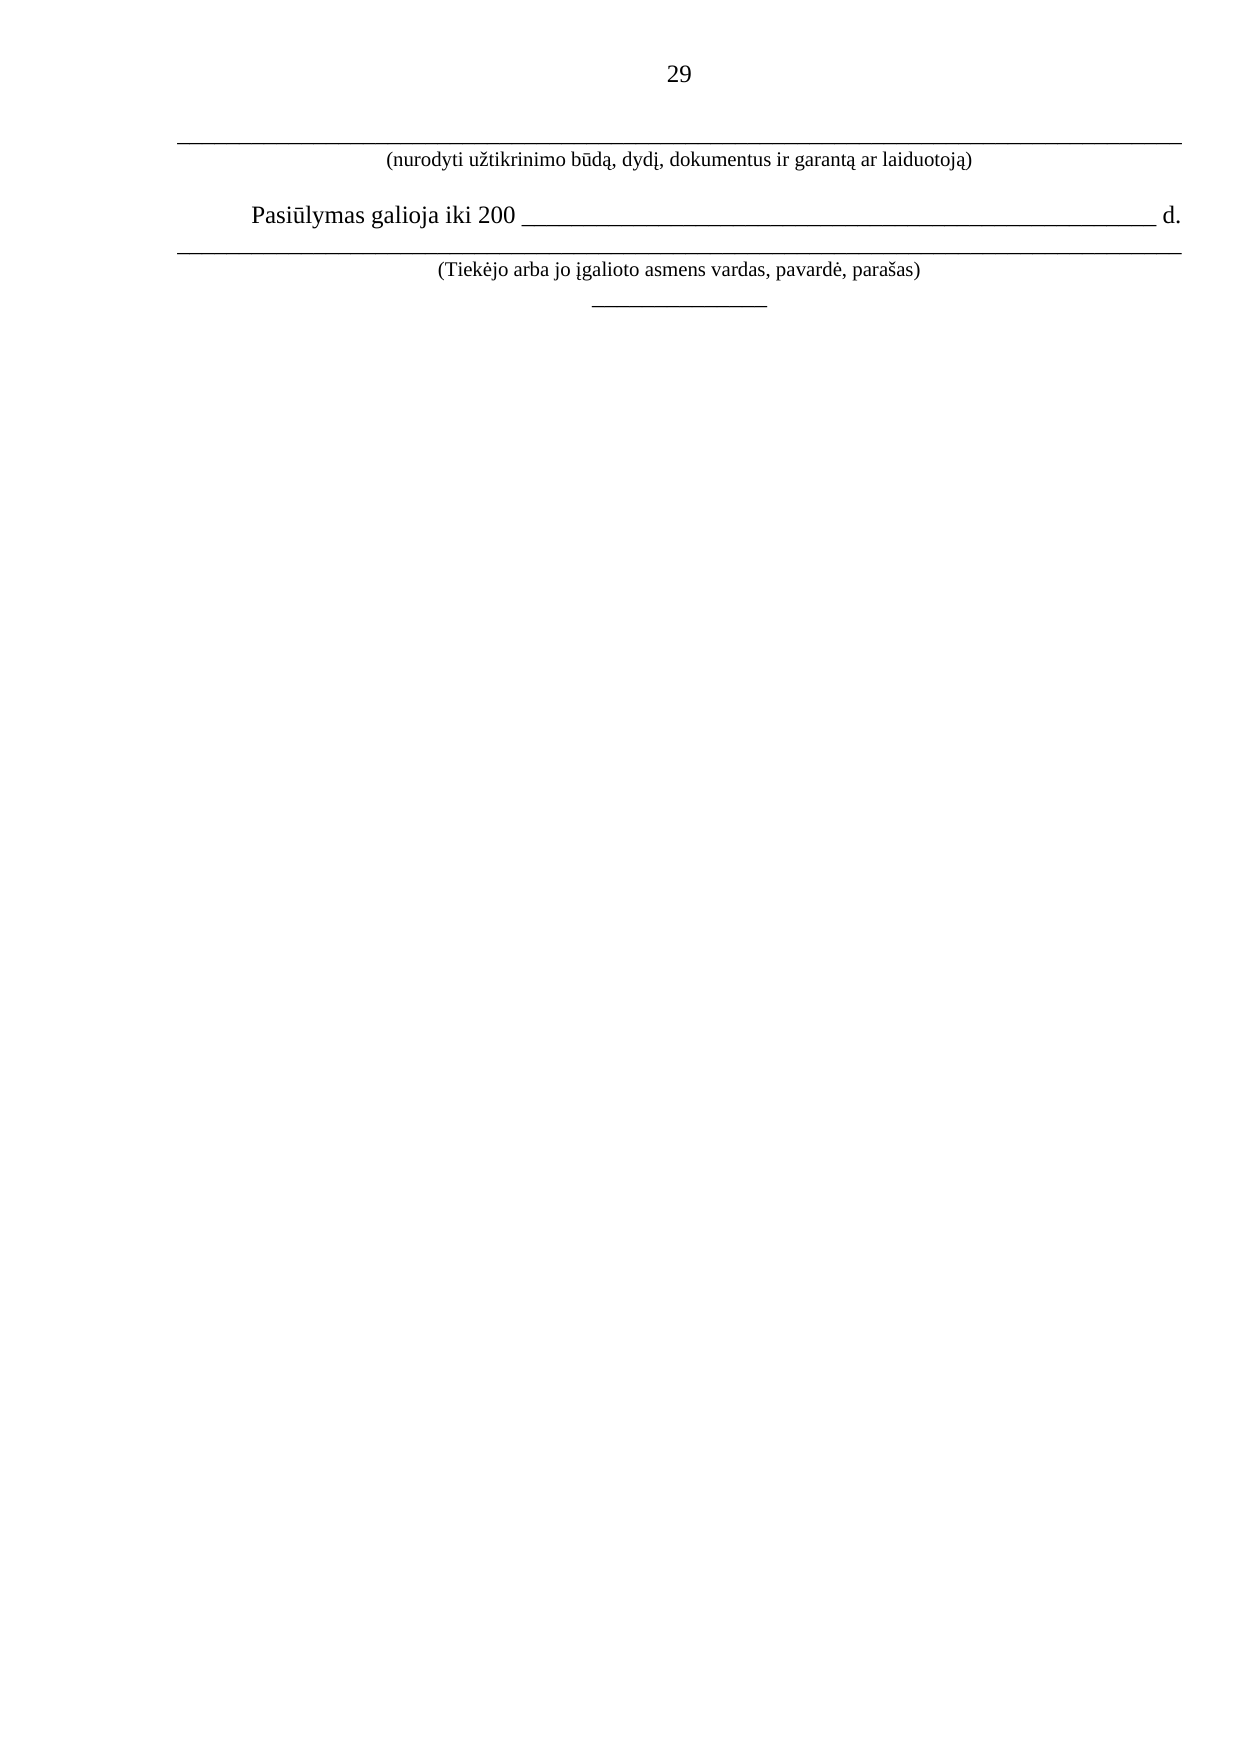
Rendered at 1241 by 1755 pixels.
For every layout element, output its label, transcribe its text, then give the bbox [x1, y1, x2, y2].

text ______________ [177, 281, 1181, 310]
text Pasiūlymas galioja iki 200 d. [177, 200, 1181, 228]
text (nurodyti užtikrinimo būdą, dydį, dokumentus ir garantą ar laiduotoją) [177, 147, 1181, 171]
text (Tiekėjo arba jo įgalioto asmens vardas, pavardė, parašas) [177, 257, 1181, 281]
